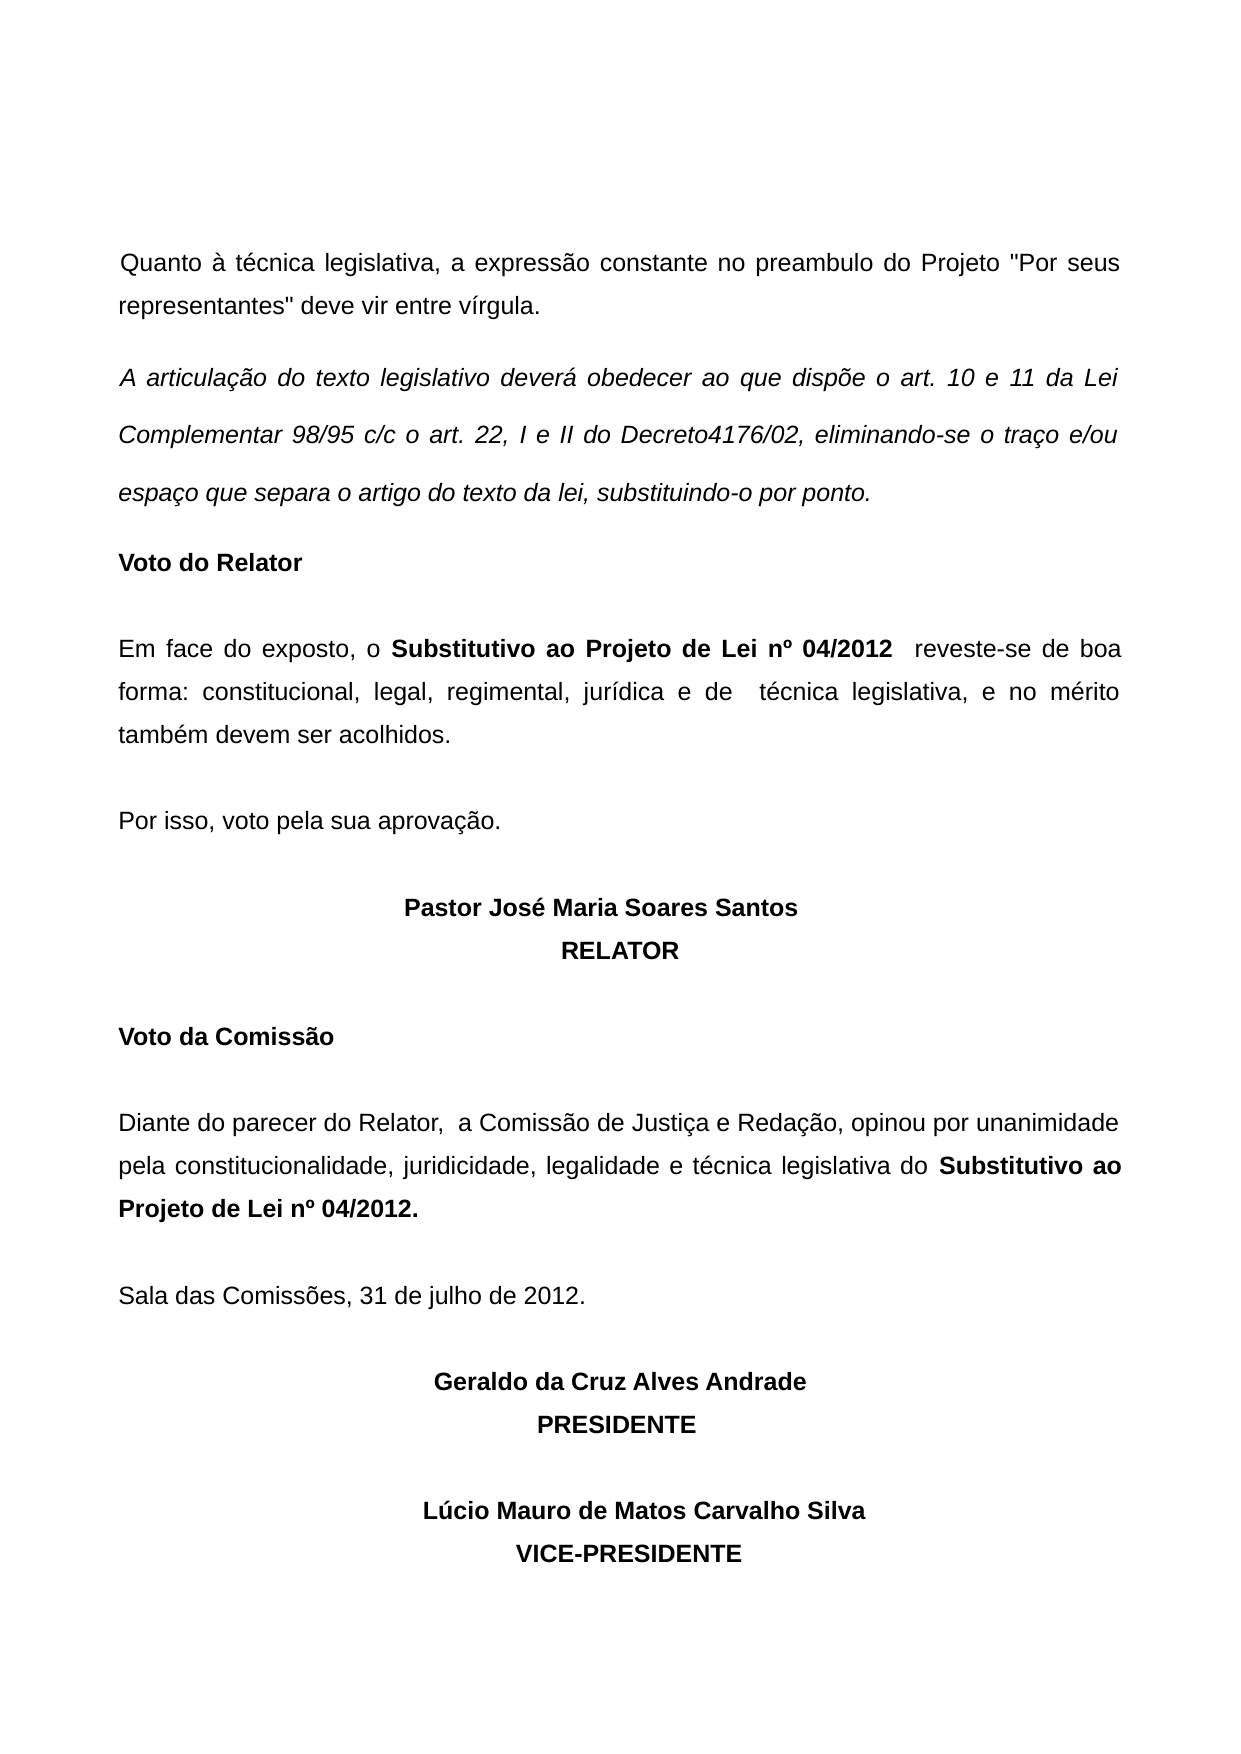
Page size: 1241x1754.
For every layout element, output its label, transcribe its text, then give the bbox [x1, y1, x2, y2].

text PRESIDENTE [81, 1410, 1122, 1439]
text Voto do Relator [118, 547, 1122, 576]
text Por isso, voto pela sua aprovação. [118, 806, 1122, 835]
text Voto da Comissão [81, 1022, 1122, 1051]
text Em face do exposto, o Substitutivo ao Projeto de Lei nº 04/2012 reveste-se de boa forma: constitucional, legal, regimental, jurídica e de técnica legislativa, e no mérito também devem ser acolhidos. [81, 634, 1122, 749]
text A articulação do texto legislativo deverá obedecer ao que dispõe o art. 10 e 11 da Lei Complementar 98/95 c/c o art. 22, I e II do Decreto4176/02, eliminando-se o traço e/ou espaço que separa o artigo do texto da lei, substituindo-o por ponto. [118, 362, 1122, 506]
text Geraldo da Cruz Alves Andrade [81, 1367, 1122, 1396]
text VICE-PRESIDENTE [81, 1539, 1122, 1568]
text Lúcio Mauro de Matos Carvalho Silva [81, 1496, 1122, 1525]
text Pastor José Maria Soares Santos [81, 892, 1122, 921]
text Quanto à técnica legislativa, a expressão constante no preambulo do Projeto "Por seus representantes" deve vir entre vírgula. [81, 247, 1122, 319]
text pela constitucionalidade, juridicidade, legalidade e técnica legislativa do Substitutivo ao Projeto de Lei nº 04/2012. [118, 1151, 1122, 1223]
text Sala das Comissões, 31 de julho de 2012. [81, 1281, 1122, 1309]
text Diante do parecer do Relator, a Comissão de Justiça e Redação, opinou por unanimidade [81, 1108, 1122, 1137]
text RELATOR [81, 936, 1122, 964]
